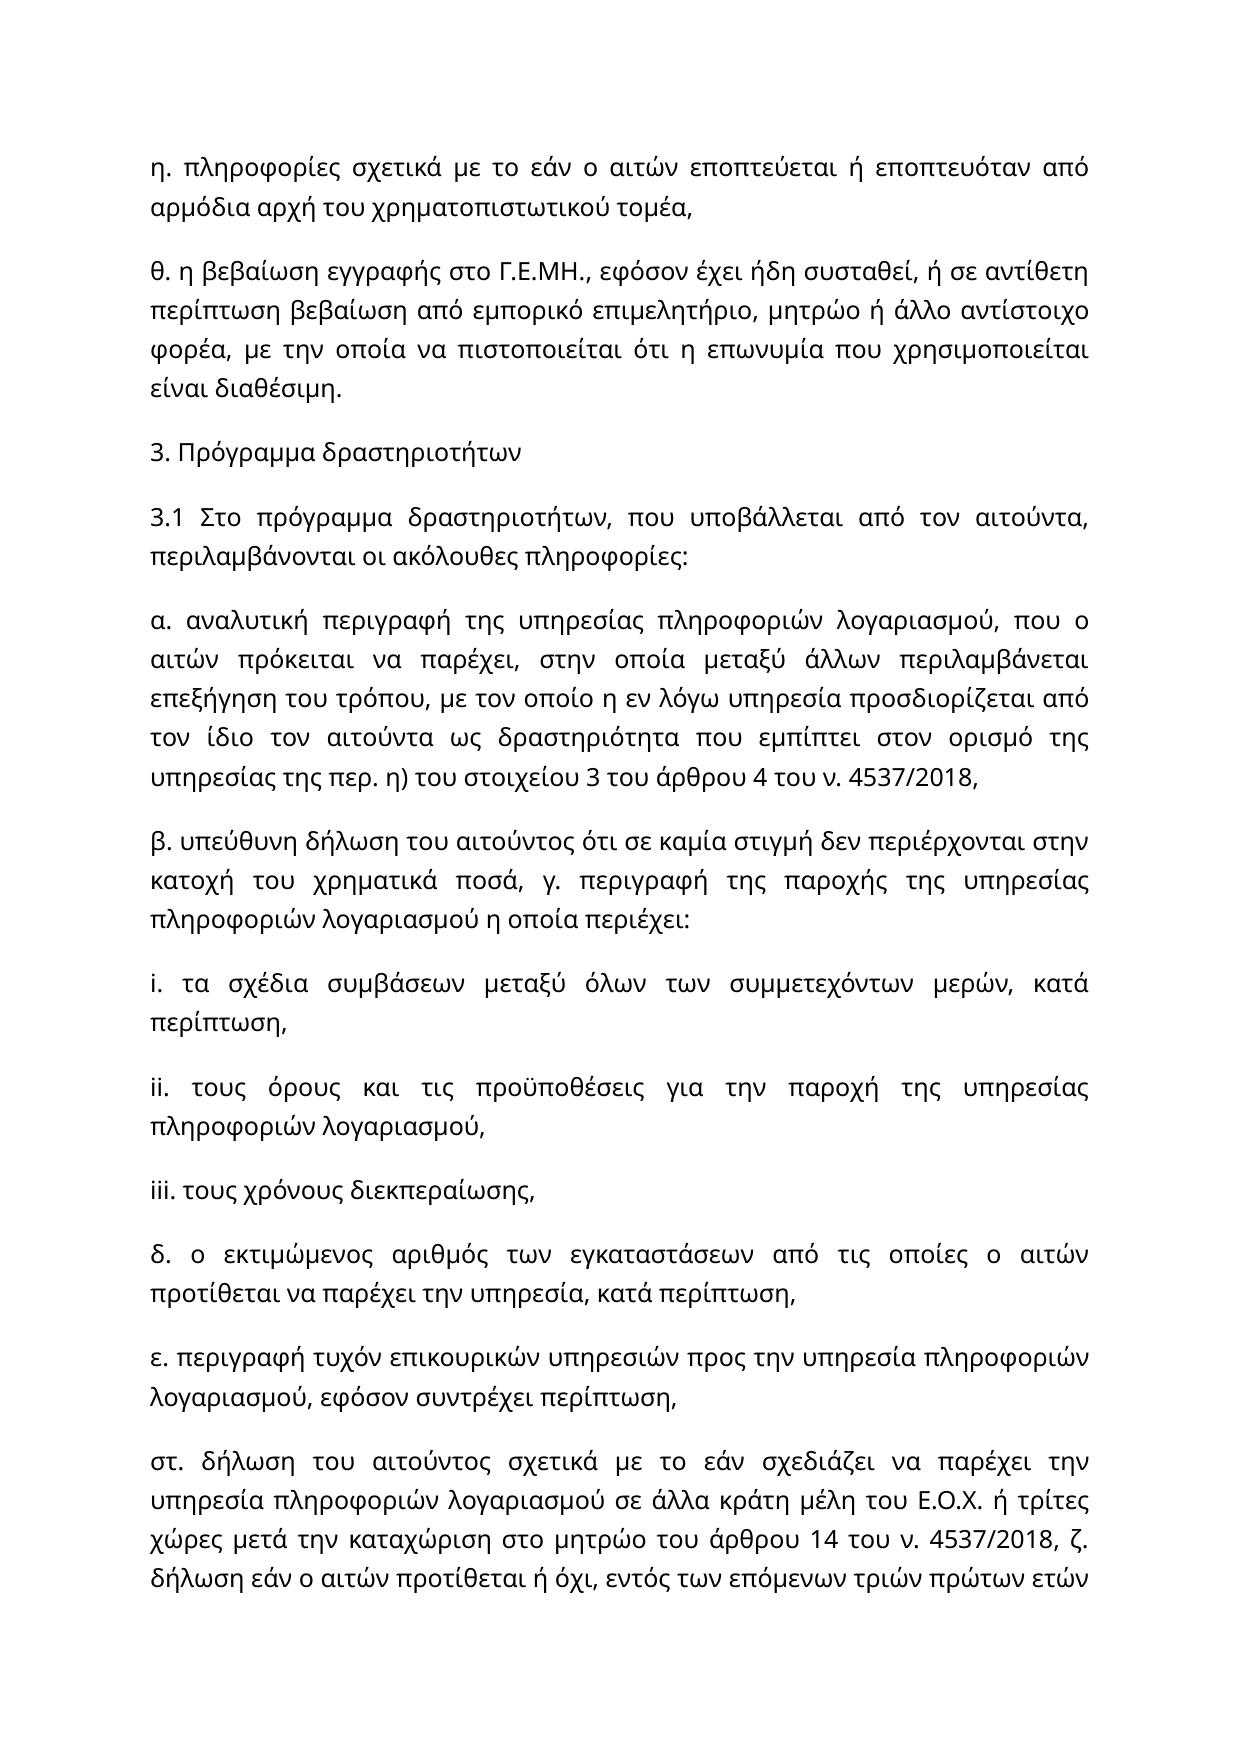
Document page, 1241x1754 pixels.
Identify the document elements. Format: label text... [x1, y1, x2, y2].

text 3.1 Στο πρόγραμμα δραστηριοτήτων, που υποβάλλεται από τον αιτούντα, περιλαμβάνονται οι ακόλουθες πληροφορίες: [150, 499, 1090, 572]
text ε. περιγραφή τυχόν επικουρικών υπηρεσιών προς την υπηρεσία πληροφοριών λογαριασμού, εφόσον συντρέχει περίπτωση, [150, 1340, 1090, 1413]
text 3. Πρόγραμμα δραστηριοτήτων [150, 435, 1090, 469]
text δ. ο εκτιμώμενος αριθμός των εγκαταστάσεων από τις οποίες ο αιτών προτίθεται να παρέχει την υπηρεσία, κατά περίπτωση, [150, 1237, 1090, 1310]
text i. τα σχέδια συμβάσεων μεταξύ όλων των συμμετεχόντων μερών, κατά περίπτωση, [150, 966, 1090, 1039]
text α. αναλυτική περιγραφή της υπηρεσίας πληροφοριών λογαριασμού, που ο αιτών πρόκειται να παρέχει, στην οποία μεταξύ άλλων περιλαμβάνεται επεξήγηση του τρόπου, με τον οποίο η εν λόγω υπηρεσία προσδιορίζεται από τον ίδιο τον αιτούντα ως δραστηριότητα που εμπίπτει στον ορισμό της υπηρεσίας της περ. η) του στοιχείου 3 του άρθρου 4 του ν. 4537/2018, [150, 602, 1090, 793]
text ii. τους όρους και τις προϋποθέσεις για την παροχή της υπηρεσίας πληροφοριών λογαριασμού, [150, 1069, 1090, 1142]
text θ. η βεβαίωση εγγραφής στο Γ.Ε.ΜΗ., εφόσον έχει ήδη συσταθεί, ή σε αντίθετη περίπτωση βεβαίωση από εμπορικό επιμελητήριο, μητρώο ή άλλο αντίστοιχο φορέα, με την οποία να πιστοποιείται ότι η επωνυμία που χρησιμοποιείται είναι διαθέσιμη. [150, 253, 1090, 405]
text στ. δήλωση του αιτούντος σχετικά με το εάν σχεδιάζει να παρέχει την υπηρεσία πληροφοριών λογαριασμού σε άλλα κράτη μέλη του Ε.Ο.Χ. ή τρίτες χώρες μετά την καταχώριση στο μητρώο του άρθρου 14 του ν. 4537/2018, ζ. δήλωση εάν ο αιτών προτίθεται ή όχι, εντός των επόμενων τριών πρώτων ετών [150, 1443, 1090, 1595]
text β. υπεύθυνη δήλωση του αιτούντος ότι σε καμία στιγμή δεν περιέρχονται στην κατοχή του χρηματικά ποσά, γ. περιγραφή της παροχής της υπηρεσίας πληροφοριών λογαριασμού η οποία περιέχει: [150, 823, 1090, 936]
text η. πληροφορίες σχετικά με το εάν ο αιτών εποπτεύεται ή εποπτευόταν από αρμόδια αρχή του χρηματοπιστωτικού τομέα, [150, 150, 1090, 223]
text iii. τους χρόνους διεκπεραίωσης, [150, 1172, 1090, 1207]
